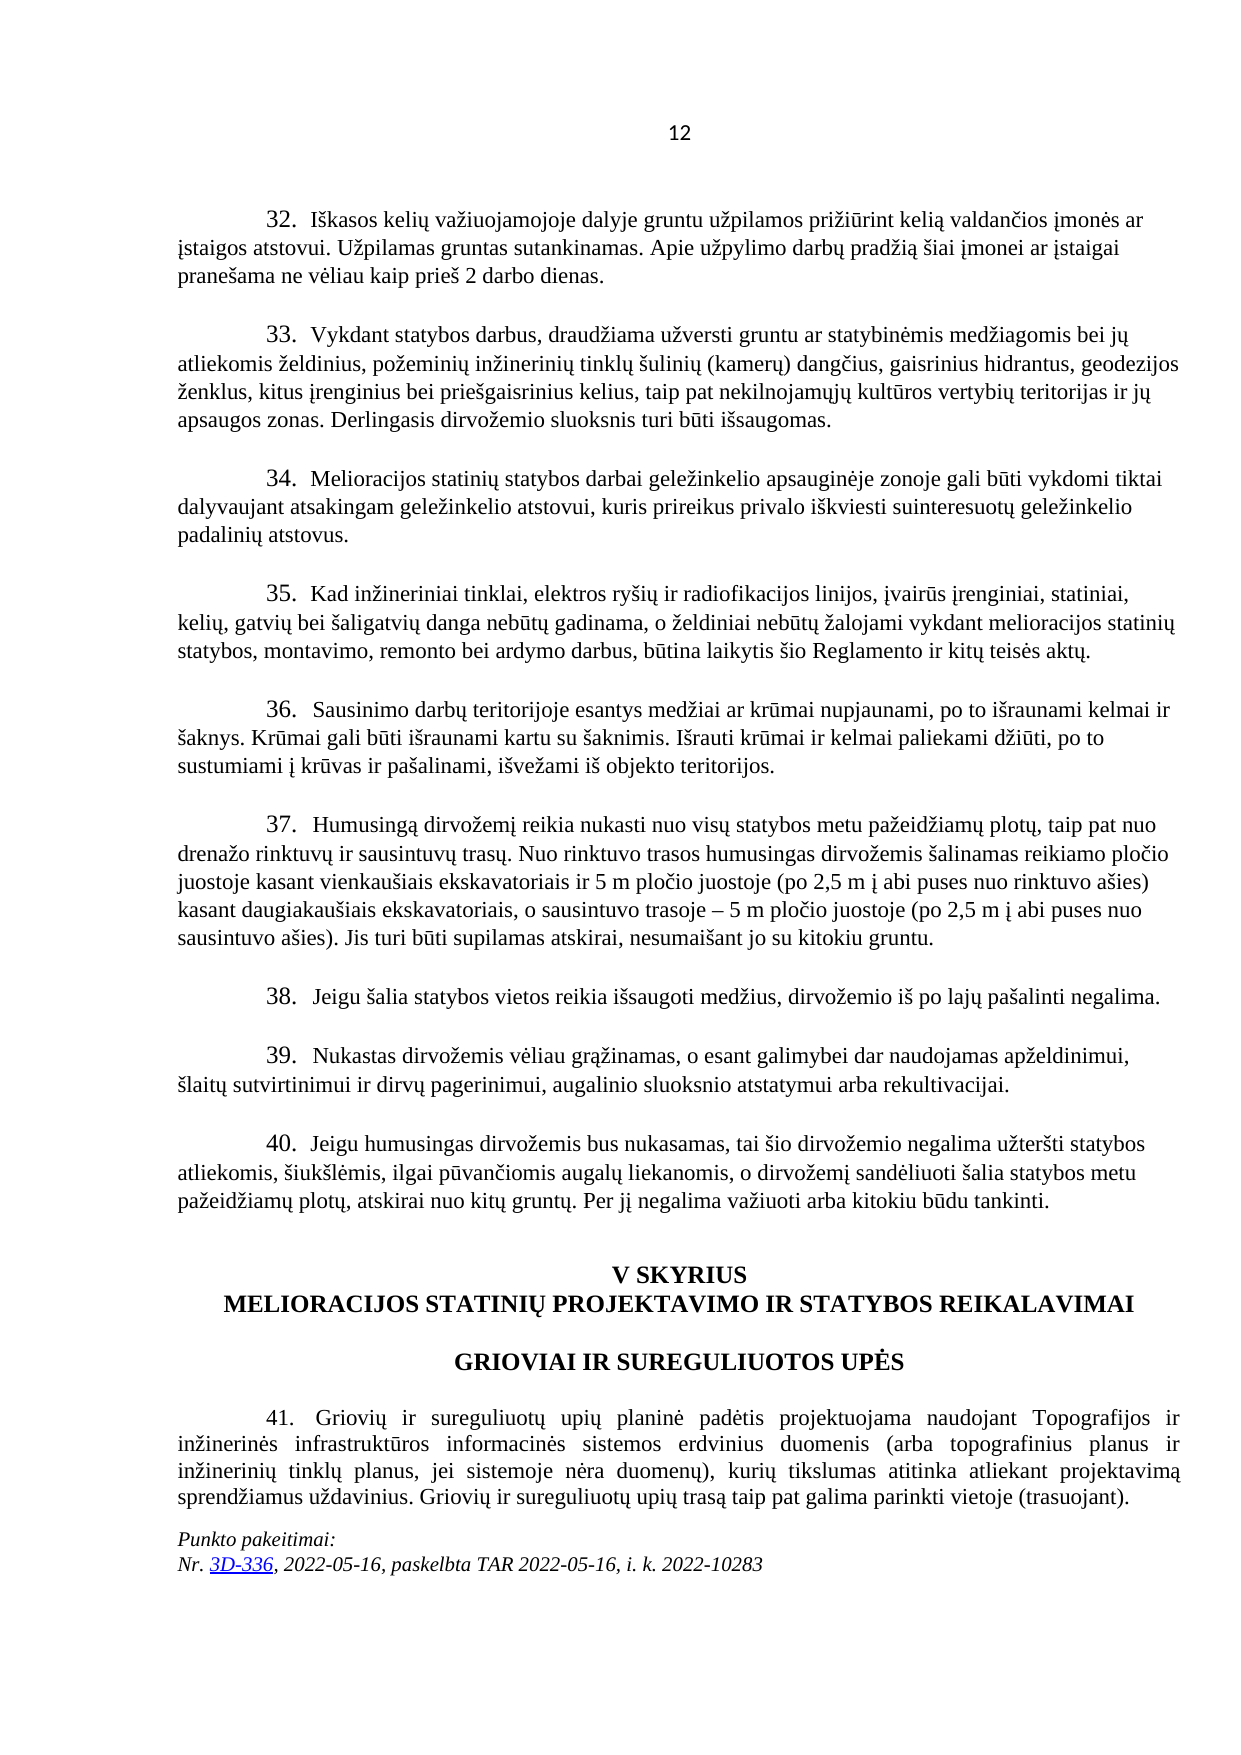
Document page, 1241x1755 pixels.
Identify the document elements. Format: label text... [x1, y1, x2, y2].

text 32. Iškasos kelių važiuojamojoje dalyje gruntu užpilamos prižiūrint kelią valdančios įmonės ar įstaigos atstovui. Užpilamas gruntas sutankinamas. Apie užpylimo darbų pradžią šiai įmonei ar įstaigai pranešama ne vėliau kaip prieš 2 darbo dienas. [177, 204, 1181, 289]
text 33. Vykdant statybos darbus, draudžiama užversti gruntu ar statybinėmis medžiagomis bei jų atliekomis želdinius, požeminių inžinerinių tinklų šulinių (kamerų) dangčius, gaisrinius hidrantus, geodezijos ženklus, kitus įrenginius bei priešgaisrinius kelius, taip pat nekilnojamųjų kultūros vertybių teritorijas ir jų apsaugos zonas. Derlingasis dirvožemio sluoksnis turi būti išsaugomas. [177, 319, 1181, 432]
text GRIOVIAI IR SUREGULIUOTOS UPĖS [177, 1347, 1181, 1375]
text 34. Melioracijos statinių statybos darbai geležinkelio apsauginėje zonoje gali būti vykdomi tiktai dalyvaujant atsakingam geležinkelio atstovui, kuris prireikus privalo iškviesti suinteresuotų geležinkelio padalinių atstovus. [177, 463, 1181, 548]
text 38. Jeigu šalia statybos vietos reikia išsaugoti medžius, dirvožemio iš po lajų pašalinti negalima. [177, 981, 1181, 1010]
text Punkto pakeitimai: [177, 1527, 1181, 1551]
text MELIORACIJOS STATINIŲ PROJEKTAVIMO IR STATYBOS REIKALAVIMAI [177, 1289, 1181, 1318]
text 37. Humusingą dirvožemį reikia nukasti nuo visų statybos metu pažeidžiamų plotų, taip pat nuo drenažo rinktuvų ir sausintuvų trasų. Nuo rinktuvo trasos humusingas dirvožemis šalinamas reikiamo pločio juostoje kasant vienkaušiais ekskavatoriais ir 5 m pločio juostoje (po 2,5 m į abi puses nuo rinktuvo ašies) kasant daugiakaušiais ekskavatoriais, o sausintuvo trasoje – 5 m pločio juostoje (po 2,5 m į abi puses nuo sausintuvo ašies). Jis turi būti supilamas atskirai, nesumaišant jo su kitokiu gruntu. [177, 809, 1181, 951]
text 41. Griovių ir sureguliuotų upių planinė padėtis projektuojama naudojant Topografijos ir inžinerinės infrastruktūros informacinės sistemos erdvinius duomenis (arba topografinius planus ir inžinerinių tinklų planus, jei sistemoje nėra duomenų), kurių tikslumas atitinka atliekant projektavimą sprendžiamus uždavinius. Griovių ir sureguliuotų upių trasą taip pat galima parinkti vietoje (trasuojant). [177, 1404, 1181, 1509]
text V SKYRIUS [177, 1260, 1181, 1289]
text 39. Nukastas dirvožemis vėliau grąžinamas, o esant galimybei dar naudojamas apželdinimui, šlaitų sutvirtinimui ir dirvų pagerinimui, augalinio sluoksnio atstatymui arba rekultivacijai. [177, 1041, 1181, 1097]
text 36. Sausinimo darbų teritorijoje esantys medžiai ar krūmai nupjaunami, po to išraunami kelmai ir šaknys. Krūmai gali būti išraunami kartu su šaknimis. Išrauti krūmai ir kelmai paliekami džiūti, po to sustumiami į krūvas ir pašalinami, išvežami iš objekto teritorijos. [177, 694, 1181, 779]
text Nr. 3D-336, 2022-05-16, paskelbta TAR 2022-05-16, i. k. 2022-10283 [177, 1551, 1181, 1576]
text 35. Kad inžineriniai tinklai, elektros ryšių ir radiofikacijos linijos, įvairūs įrenginiai, statiniai, kelių, gatvių bei šaligatvių danga nebūtų gadinama, o želdiniai nebūtų žalojami vykdant melioracijos statinių statybos, montavimo, remonto bei ardymo darbus, būtina laikytis šio Reglamento ir kitų teisės aktų. [177, 578, 1181, 663]
text 40. Jeigu humusingas dirvožemis bus nukasamas, tai šio dirvožemio negalima užteršti statybos atliekomis, šiukšlėmis, ilgai pūvančiomis augalų liekanomis, o dirvožemį sandėliuoti šalia statybos metu pažeidžiamų plotų, atskirai nuo kitų gruntų. Per jį negalima važiuoti arba kitokiu būdu tankinti. [177, 1128, 1181, 1213]
